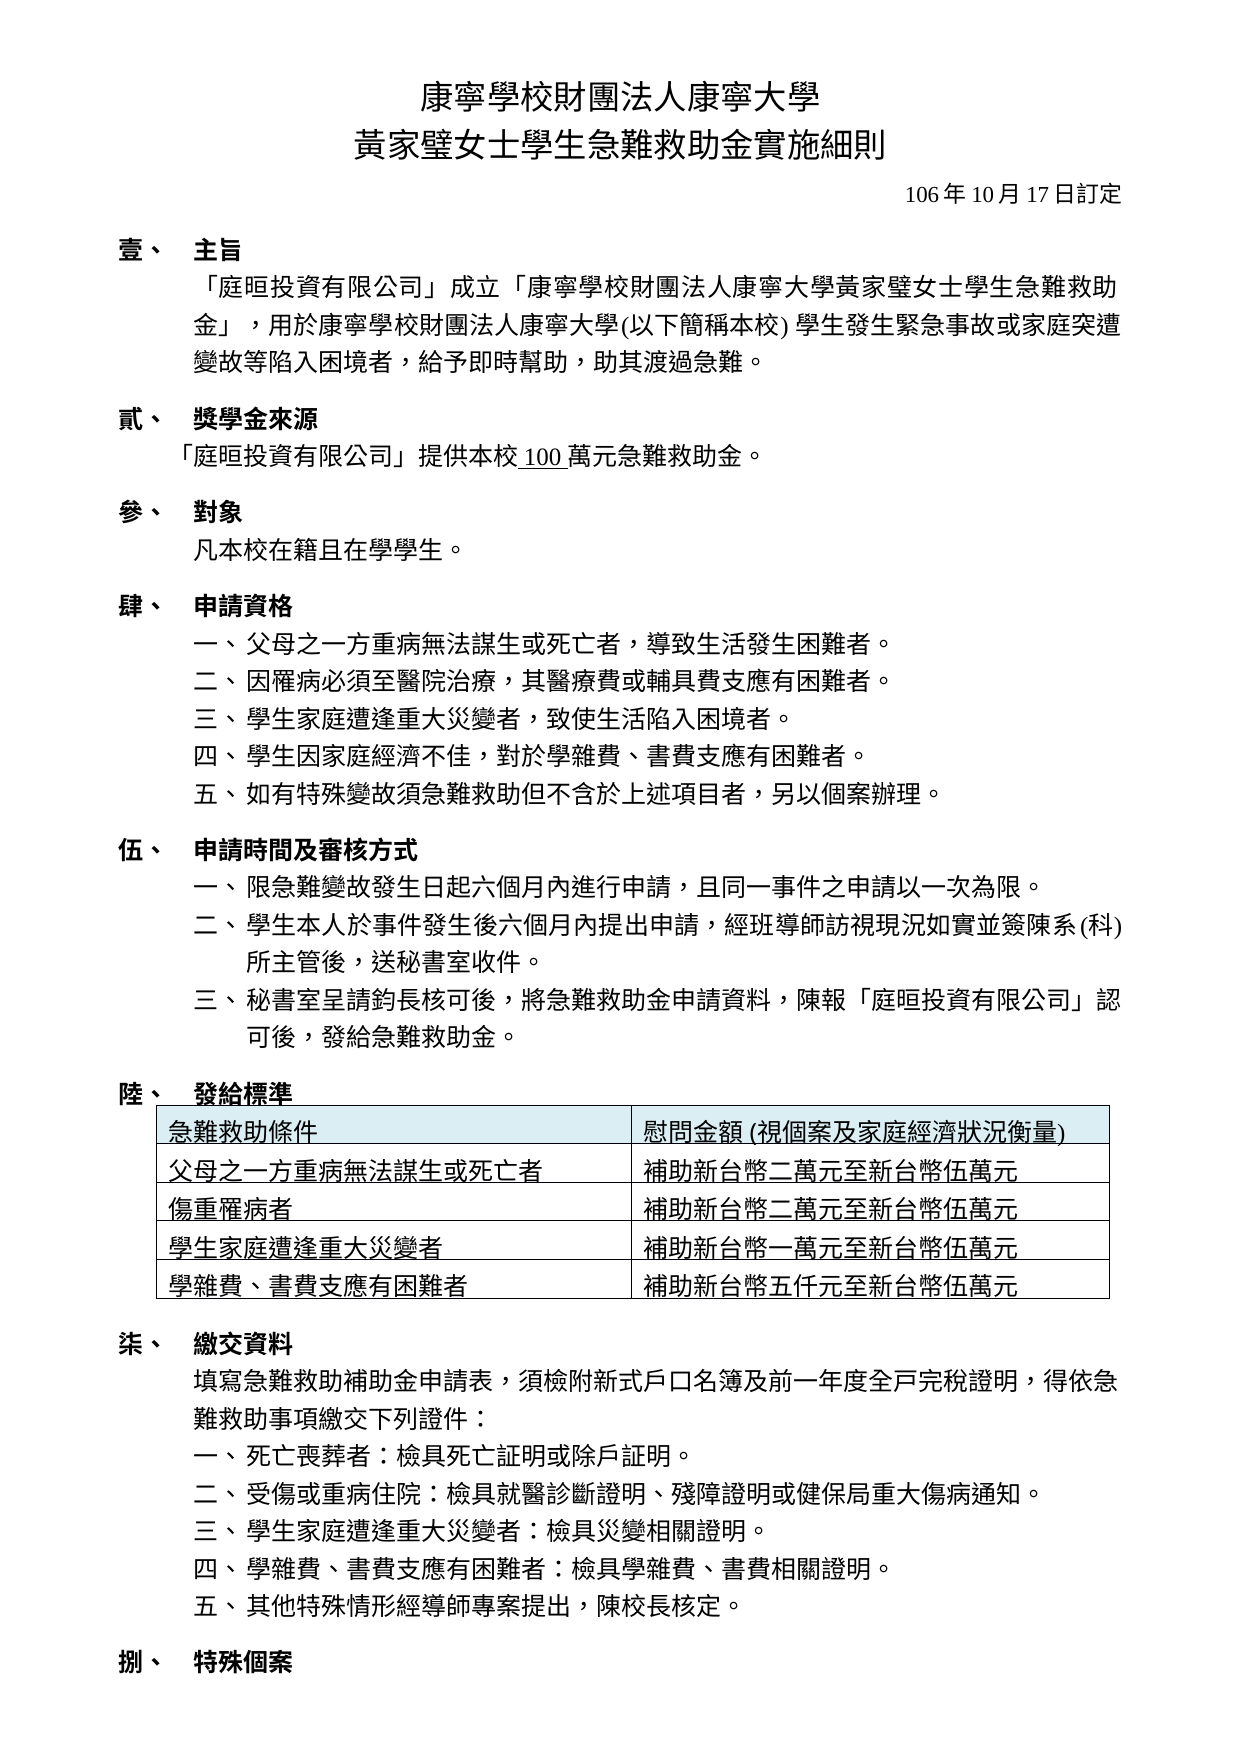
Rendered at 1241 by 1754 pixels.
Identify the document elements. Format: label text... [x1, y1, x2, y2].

list 因罹病必須至醫院治療，其醫療費或輔具費支應有困難者。 [193, 655, 1122, 692]
list 獎學金來源 [118, 392, 1122, 430]
list 學雜費、書費支應有困難者：檢具學雜費、書費相關證明。 [193, 1542, 1122, 1580]
list 學生本人於事件發生後六個月內提出申請，經班導師訪視現況如實並簽陳系(科)所主管後，送秘書室收件。 [193, 898, 1122, 973]
list 學生因家庭經濟不佳，對於學雜費、書費支應有困難者。 [193, 730, 1122, 767]
list 限急難變故發生日起六個月內進行申請，且同一事件之申請以一次為限。 [193, 861, 1122, 898]
list 特殊個案 [118, 1636, 1122, 1673]
table_cell 補助新台幣五仟元至新台幣伍萬元 [632, 1260, 1109, 1297]
list 秘書室呈請鈞長核可後，將急難救助金申請資料，陳報「庭晅投資有限公司」認可後，發給急難救助金。 [193, 973, 1122, 1048]
list 死亡喪葬者：檢具死亡証明或除戶証明。 [193, 1430, 1122, 1467]
text 「庭晅投資有限公司」提供本校 100 萬元急難救助金。 [168, 430, 1122, 467]
list 其他特殊情形經導師專案提出，陳校長核定。 [193, 1580, 1122, 1617]
list 發給標準 [118, 1067, 1122, 1105]
text 黃家璧女士學生急難救助金實施細則 [118, 119, 1122, 167]
list 受傷或重病住院：檢具就醫診斷證明、殘障證明或健保局重大傷病通知。 [193, 1467, 1122, 1505]
list 父母之一方重病無法謀生或死亡者，導致生活發生困難者。 [193, 617, 1122, 655]
list 凡本校在籍且在學學生。 [193, 523, 1122, 561]
list 學生家庭遭逢重大災變者：檢具災變相關證明。 [193, 1505, 1122, 1542]
table_cell 補助新台幣二萬元至新台幣伍萬元 [632, 1183, 1109, 1220]
text 填寫急難救助補助金申請表，須檢附新式戶口名簿及前一年度全戸完稅證明，得依急 [193, 1355, 1122, 1392]
list 申請資格 [118, 580, 1122, 617]
text 康寧學校財團法人康寧大學 [118, 71, 1122, 119]
table_cell 傷重罹病者 [157, 1183, 631, 1220]
table_cell 補助新台幣一萬元至新台幣伍萬元 [632, 1221, 1109, 1259]
list 繳交資料 [118, 1317, 1122, 1355]
list 如有特殊變故須急難救助但不含於上述項目者，另以個案辦理。 [193, 767, 1122, 805]
list 學生家庭遭逢重大災變者，致使生活陷入困境者。 [193, 692, 1122, 730]
table_cell 父母之一方重病無法謀生或死亡者 [157, 1144, 631, 1182]
text 106年10月17日訂定 [118, 167, 1122, 205]
list 申請時間及審核方式 [118, 823, 1122, 861]
table_cell 學生家庭遭逢重大災變者 [157, 1221, 631, 1259]
text 「庭晅投資有限公司」成立「康寧學校財團法人康寧大學黃家璧女士學生急難救助金」，用於康寧學校財團法人康寧大學(以下簡稱本校) 學生發生緊急事故或家庭突遭變故等陷入困境者，給予即時幫助，助其渡過急難。 [193, 261, 1122, 373]
table_header 急難救助條件 [157, 1106, 631, 1143]
table_header 慰問金額 (視個案及家庭經濟狀況衡量) [632, 1106, 1109, 1143]
list 對象 [118, 486, 1122, 523]
table_cell 補助新台幣二萬元至新台幣伍萬元 [632, 1144, 1109, 1182]
table_cell 學雜費、書費支應有困難者 [157, 1260, 631, 1297]
list 主旨 [118, 223, 1122, 261]
text 難救助事項繳交下列證件： [193, 1392, 1122, 1430]
